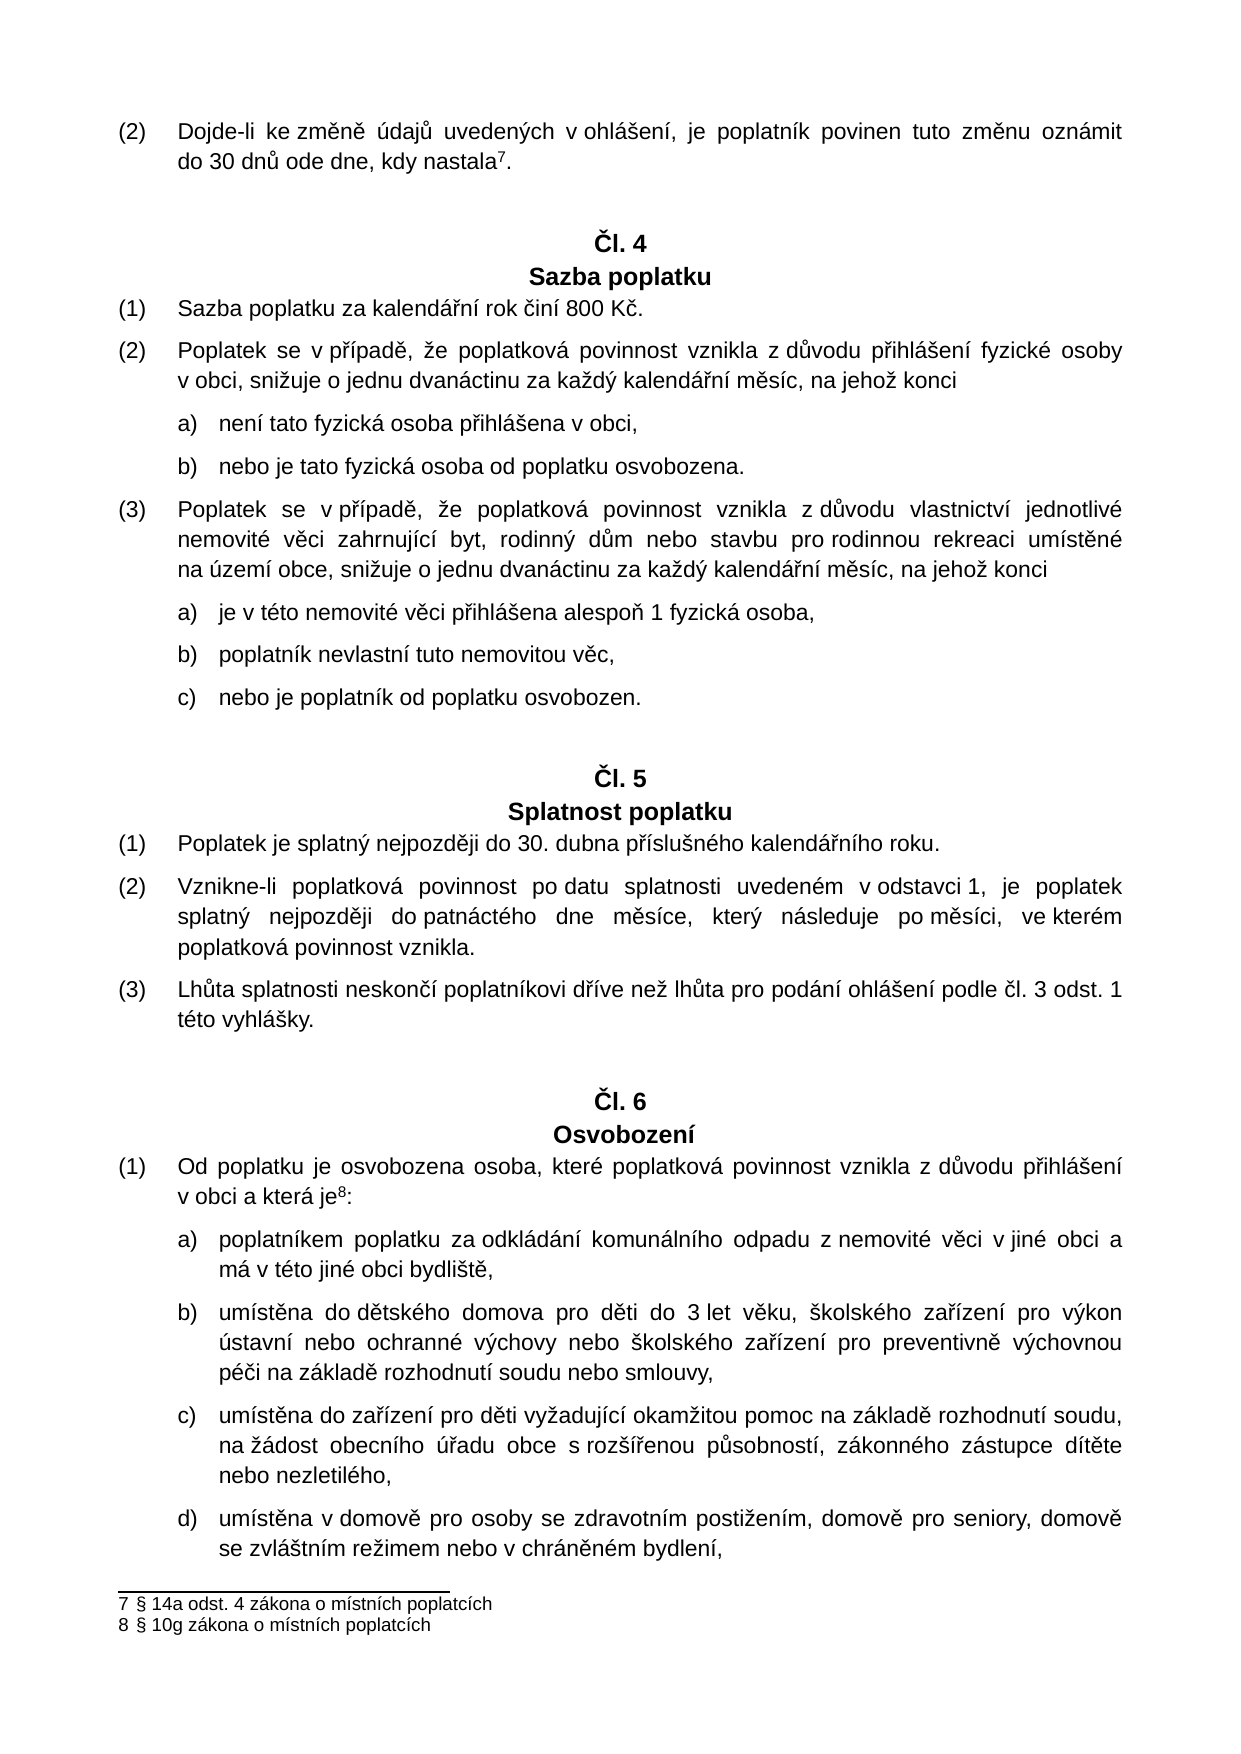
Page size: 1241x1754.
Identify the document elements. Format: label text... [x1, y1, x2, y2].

subtitle Čl. 4 Sazba poplatku [118, 228, 1122, 290]
list poplatník nevlastní tuto nemovitou věc, [177, 641, 1122, 668]
list § 10g zákona o místních poplatcích [118, 1614, 1122, 1635]
list není tato fyzická osoba přihlášena v obci, [177, 410, 1122, 437]
list Poplatek je splatný nejpozději do 30. dubna příslušného kalendářního roku. [118, 830, 1122, 857]
list je v této nemovité věci přihlášena alespoň 1 fyzická osoba, [177, 599, 1122, 625]
list Sazba poplatku za kalendářní rok činí 800 Kč. [118, 294, 1122, 321]
list umístěna do dětského domova pro děti do 3 let věku, školského zařízení pro výkon ústavní nebo ochranné výchovy nebo školského zařízení pro preventivně výchovnou péči na základě rozhodnutí soudu nebo smlouvy, [177, 1298, 1122, 1385]
subtitle Čl. 6 Osvobození [118, 1087, 1122, 1148]
subtitle Čl. 5 Splatnost poplatku [118, 764, 1122, 826]
list Dojde-li ke změně údajů uvedených v ohlášení, je poplatník povinen tuto změnu oznámit do 30 dnů ode dne, kdy nastala. [118, 118, 1122, 175]
list nebo je poplatník od poplatku osvobozen. [177, 684, 1122, 711]
list nebo je tato fyzická osoba od poplatku osvobozena. [177, 453, 1122, 479]
list Lhůta splatnosti neskončí poplatníkovi dříve než lhůta pro podání ohlášení podle čl. 3 odst. 1 této vyhlášky. [118, 976, 1122, 1033]
list Poplatek se v případě, že poplatková povinnost vznikla z důvodu přihlášení fyzické osoby v obci, snižuje o jednu dvanáctinu za každý kalendářní měsíc, na jehož konci [118, 337, 1122, 394]
list umístěna v domově pro osoby se zdravotním postižením, domově pro seniory, domově se zvláštním režimem nebo v chráněném bydlení, [177, 1505, 1122, 1561]
list Vznikne-li poplatková povinnost po datu splatnosti uvedeném v odstavci 1, je poplatek splatný nejpozději do patnáctého dne měsíce, který následuje po měsíci, ve kterém poplatková povinnost vznikla. [118, 873, 1122, 960]
list Od poplatku je osvobozena osoba, které poplatková povinnost vznikla z důvodu přihlášení v obci a která je: [118, 1153, 1122, 1209]
list umístěna do zařízení pro děti vyžadující okamžitou pomoc na základě rozhodnutí soudu, na žádost obecního úřadu obce s rozšířenou působností, zákonného zástupce dítěte nebo nezletilého, [177, 1402, 1122, 1488]
list poplatníkem poplatku za odkládání komunálního odpadu z nemovité věci v jiné obci a má v této jiné obci bydliště, [177, 1226, 1122, 1282]
list Poplatek se v případě, že poplatková povinnost vznikla z důvodu vlastnictví jednotlivé nemovité věci zahrnující byt, rodinný dům nebo stavbu pro rodinnou rekreaci umístěné na území obce, snižuje o jednu dvanáctinu za každý kalendářní měsíc, na jehož konci [118, 496, 1122, 582]
list § 14a odst. 4 zákona o místních poplatcích [118, 1592, 1122, 1614]
